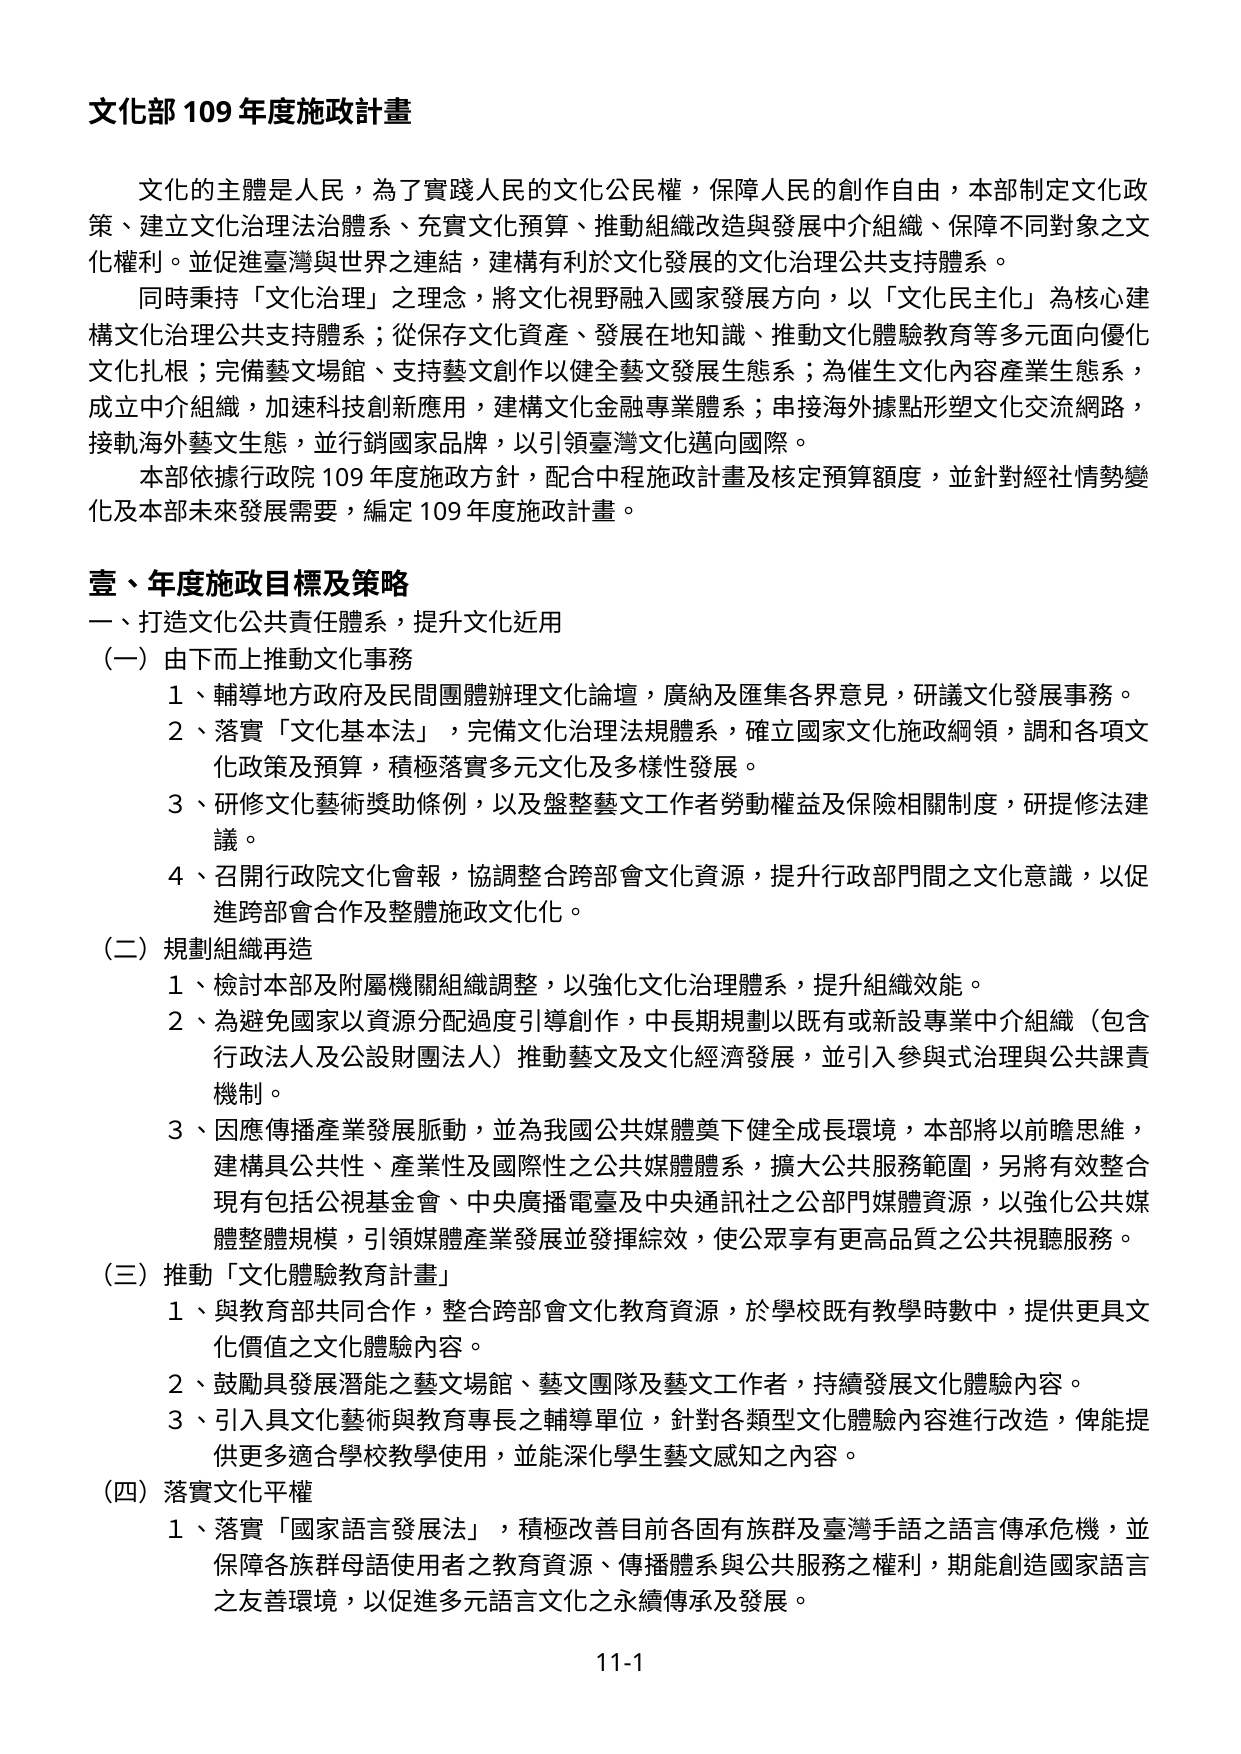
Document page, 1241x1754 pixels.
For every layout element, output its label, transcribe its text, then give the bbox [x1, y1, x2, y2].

text １、與教育部共同合作，整合跨部會文化教育資源，於學校既有教學時數中，提供更具文化價值之文化體驗內容。 [164, 1292, 1152, 1364]
text １、輔導地方政府及民間團體辦理文化論壇，廣納及匯集各界意見，研議文化發展事務。 [164, 675, 1152, 712]
text （三）推動「文化體驗教育計畫」 [89, 1255, 1152, 1292]
text ２、落實「文化基本法」，完備文化治理法規體系，確立國家文化施政綱領，調和各項文化政策及預算，積極落實多元文化及多樣性發展。 [164, 712, 1152, 784]
text 本部依據行政院109年度施政方針，配合中程施政計畫及核定預算額度，並針對經社情勢變化及本部未來發展需要，編定109年度施政計畫。 [89, 460, 1152, 527]
text ２、為避免國家以資源分配過度引導創作，中長期規劃以既有或新設專業中介組織（包含行政法人及公設財團法人）推動藝文及文化經濟發展，並引入參與式治理與公共課責機制。 [164, 1002, 1152, 1110]
text （一）由下而上推動文化事務 [89, 639, 1152, 675]
text （四）落實文化平權 [89, 1473, 1152, 1509]
text 文化部109年度施政計畫 [89, 89, 1152, 131]
text 同時秉持「文化治理」之理念，將文化視野融入國家發展方向，以「文化民主化」為核心建構文化治理公共支持體系；從保存文化資產、發展在地知識、推動文化體驗教育等多元面向優化文化扎根；完備藝文場館、支持藝文創作以健全藝文發展生態系；為催生文化內容產業生態系，成立中介組織，加速科技創新應用，建構文化金融專業體系；串接海外據點形塑文化交流網路，接軌海外藝文生態，並行銷國家品牌，以引領臺灣文化邁向國際。 [89, 279, 1152, 460]
text １、檢討本部及附屬機關組織調整，以強化文化治理體系，提升組織效能。 [164, 965, 1152, 1002]
text 壹、年度施政目標及策略 [89, 561, 1152, 603]
text 一、打造文化公共責任體系，提升文化近用 [89, 603, 1152, 639]
text ３、因應傳播產業發展脈動，並為我國公共媒體奠下健全成長環境，本部將以前瞻思維，建構具公共性、產業性及國際性之公共媒體體系，擴大公共服務範圍，另將有效整合現有包括公視基金會、中央廣播電臺及中央通訊社之公部門媒體資源，以強化公共媒體整體規模，引領媒體產業發展並發揮綜效，使公眾享有更高品質之公共視聽服務。 [164, 1110, 1152, 1255]
text １、落實「國家語言發展法」，積極改善目前各固有族群及臺灣手語之語言傳承危機，並保障各族群母語使用者之教育資源、傳播體系與公共服務之權利，期能創造國家語言之友善環境，以促進多元語言文化之永續傳承及發展。 [164, 1509, 1152, 1618]
text 文化的主體是人民，為了實踐人民的文化公民權，保障人民的創作自由，本部制定文化政策、建立文化治理法治體系、充實文化預算、推動組織改造與發展中介組織、保障不同對象之文化權利。並促進臺灣與世界之連結，建構有利於文化發展的文化治理公共支持體系。 [89, 170, 1152, 279]
text ３、研修文化藝術獎助條例，以及盤整藝文工作者勞動權益及保險相關制度，研提修法建議。 [164, 784, 1152, 857]
text ３、引入具文化藝術與教育專長之輔導單位，針對各類型文化體驗內容進行改造，俾能提供更多適合學校教學使用，並能深化學生藝文感知之內容。 [164, 1400, 1152, 1473]
text ２、鼓勵具發展潛能之藝文場館、藝文團隊及藝文工作者，持續發展文化體驗內容。 [164, 1364, 1152, 1400]
text ４、召開行政院文化會報，協調整合跨部會文化資源，提升行政部門間之文化意識，以促進跨部會合作及整體施政文化化。 [164, 857, 1152, 929]
text （二）規劃組織再造 [89, 929, 1152, 965]
